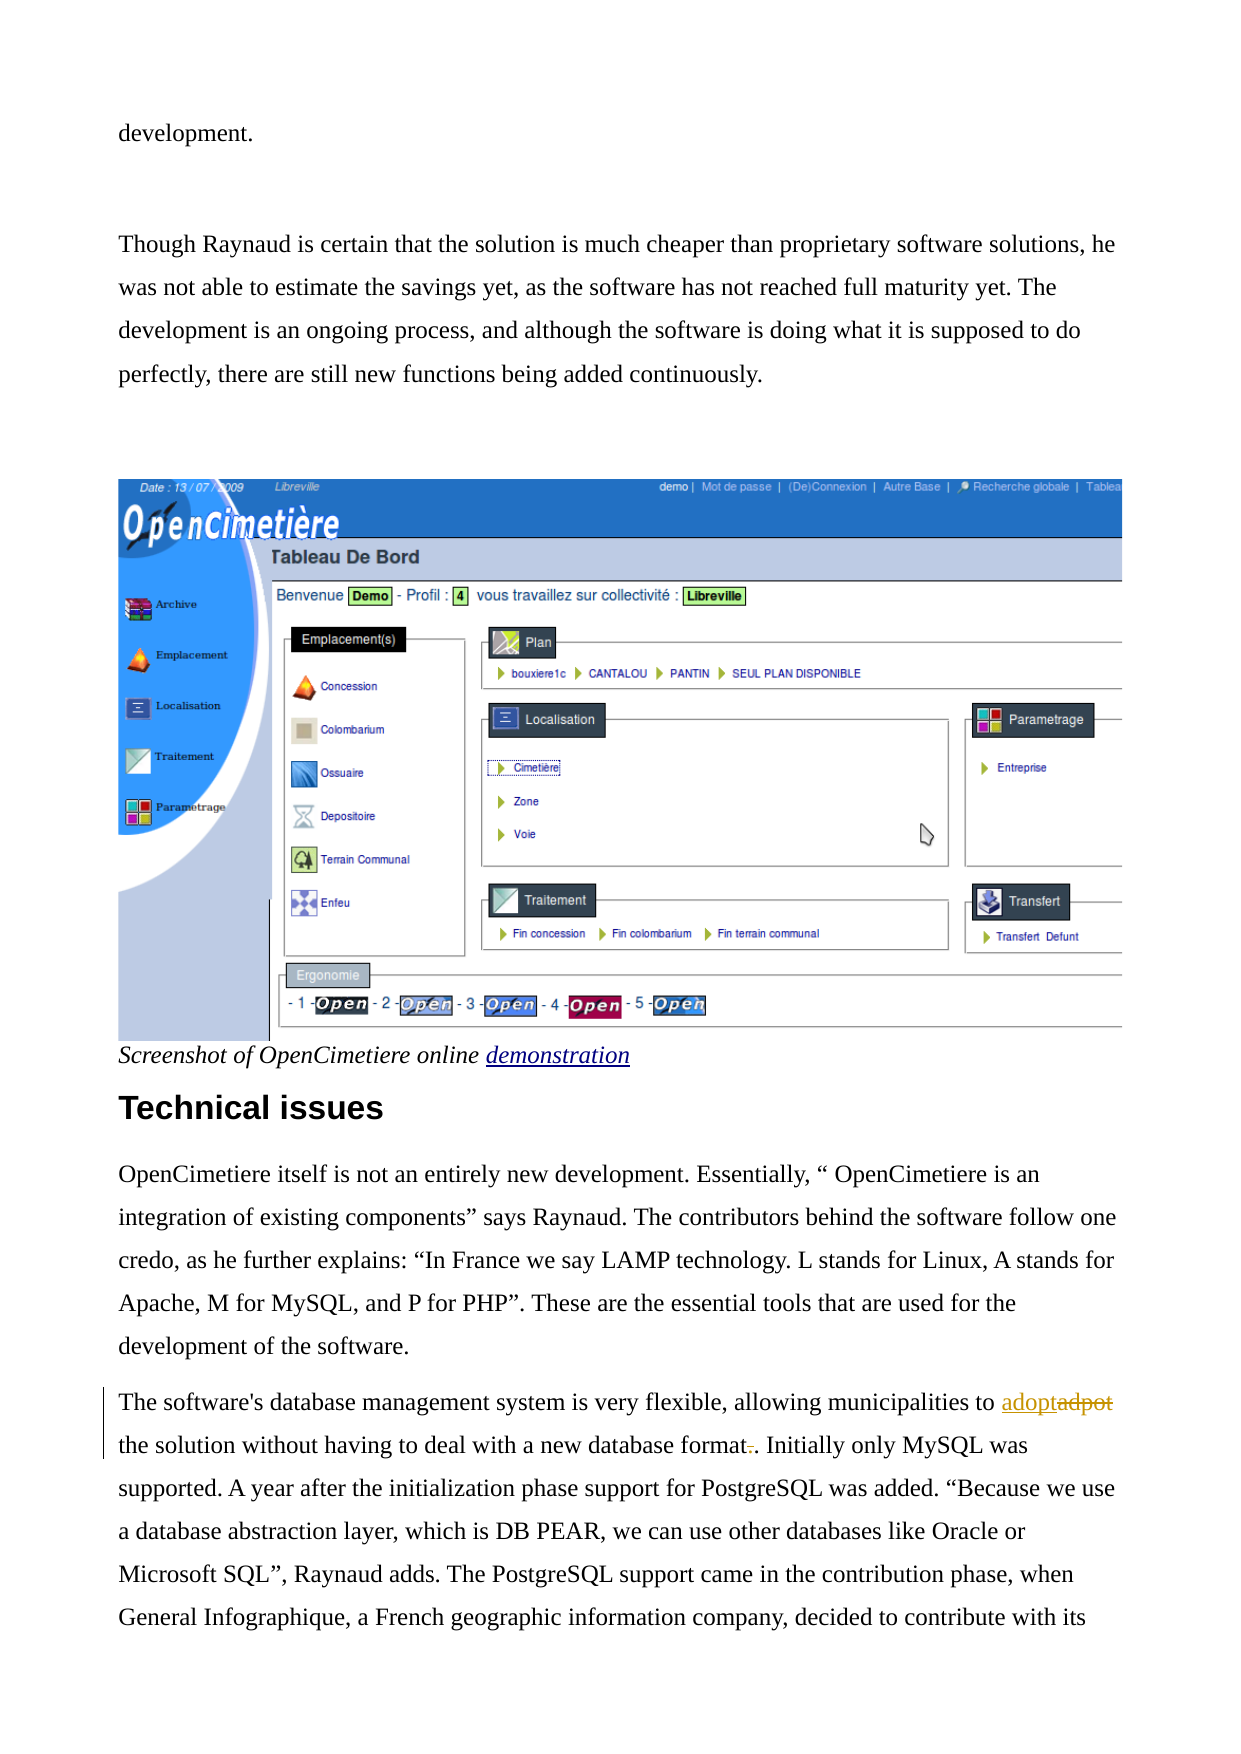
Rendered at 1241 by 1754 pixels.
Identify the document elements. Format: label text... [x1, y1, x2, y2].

subtitle Technical issues [118, 1069, 1122, 1127]
text development. [118, 118, 1122, 147]
text OpenCimetiere itself is not an entirely new development. Essentially, “ OpenCimetiere is an integration of existing components” says Raynaud. The contributors behind the software follow one credo, as he further explains: “In France we say LAMP technology. L stands for Linux, A stands for Apache, M for MySQL, and P for PHP”. These are the essential tools that are used for the development of the software. [118, 1159, 1122, 1360]
subtitle [118, 439, 1122, 479]
picture [118, 479, 1123, 1041]
text The software's database management system is very flexible, allowing municipalities to adopt the solution without having to deal with a new database format. Initially only MySQL was supported. A year after the initialization phase support for PostgreSQL was added. “Because we use a database abstraction layer, which is DB PEAR, we can use other databases like Oracle or Microsoft SQL”, Raynaud adds. The PostgreSQL support came in the contribution phase, when General Infographique, a French geographic information company, decided to contribute with its [118, 1387, 1122, 1631]
text Screenshot of OpenCimetiere online demonstration [118, 1041, 1122, 1069]
text Though Raynaud is certain that the solution is much cheaper than proprietary software solutions, he was not able to estimate the savings yet, as the software has not reached full maturity yet. The development is an ongoing process, and although the software is doing what it is supposed to do perfectly, there are still new functions being added continuously. [118, 229, 1122, 387]
